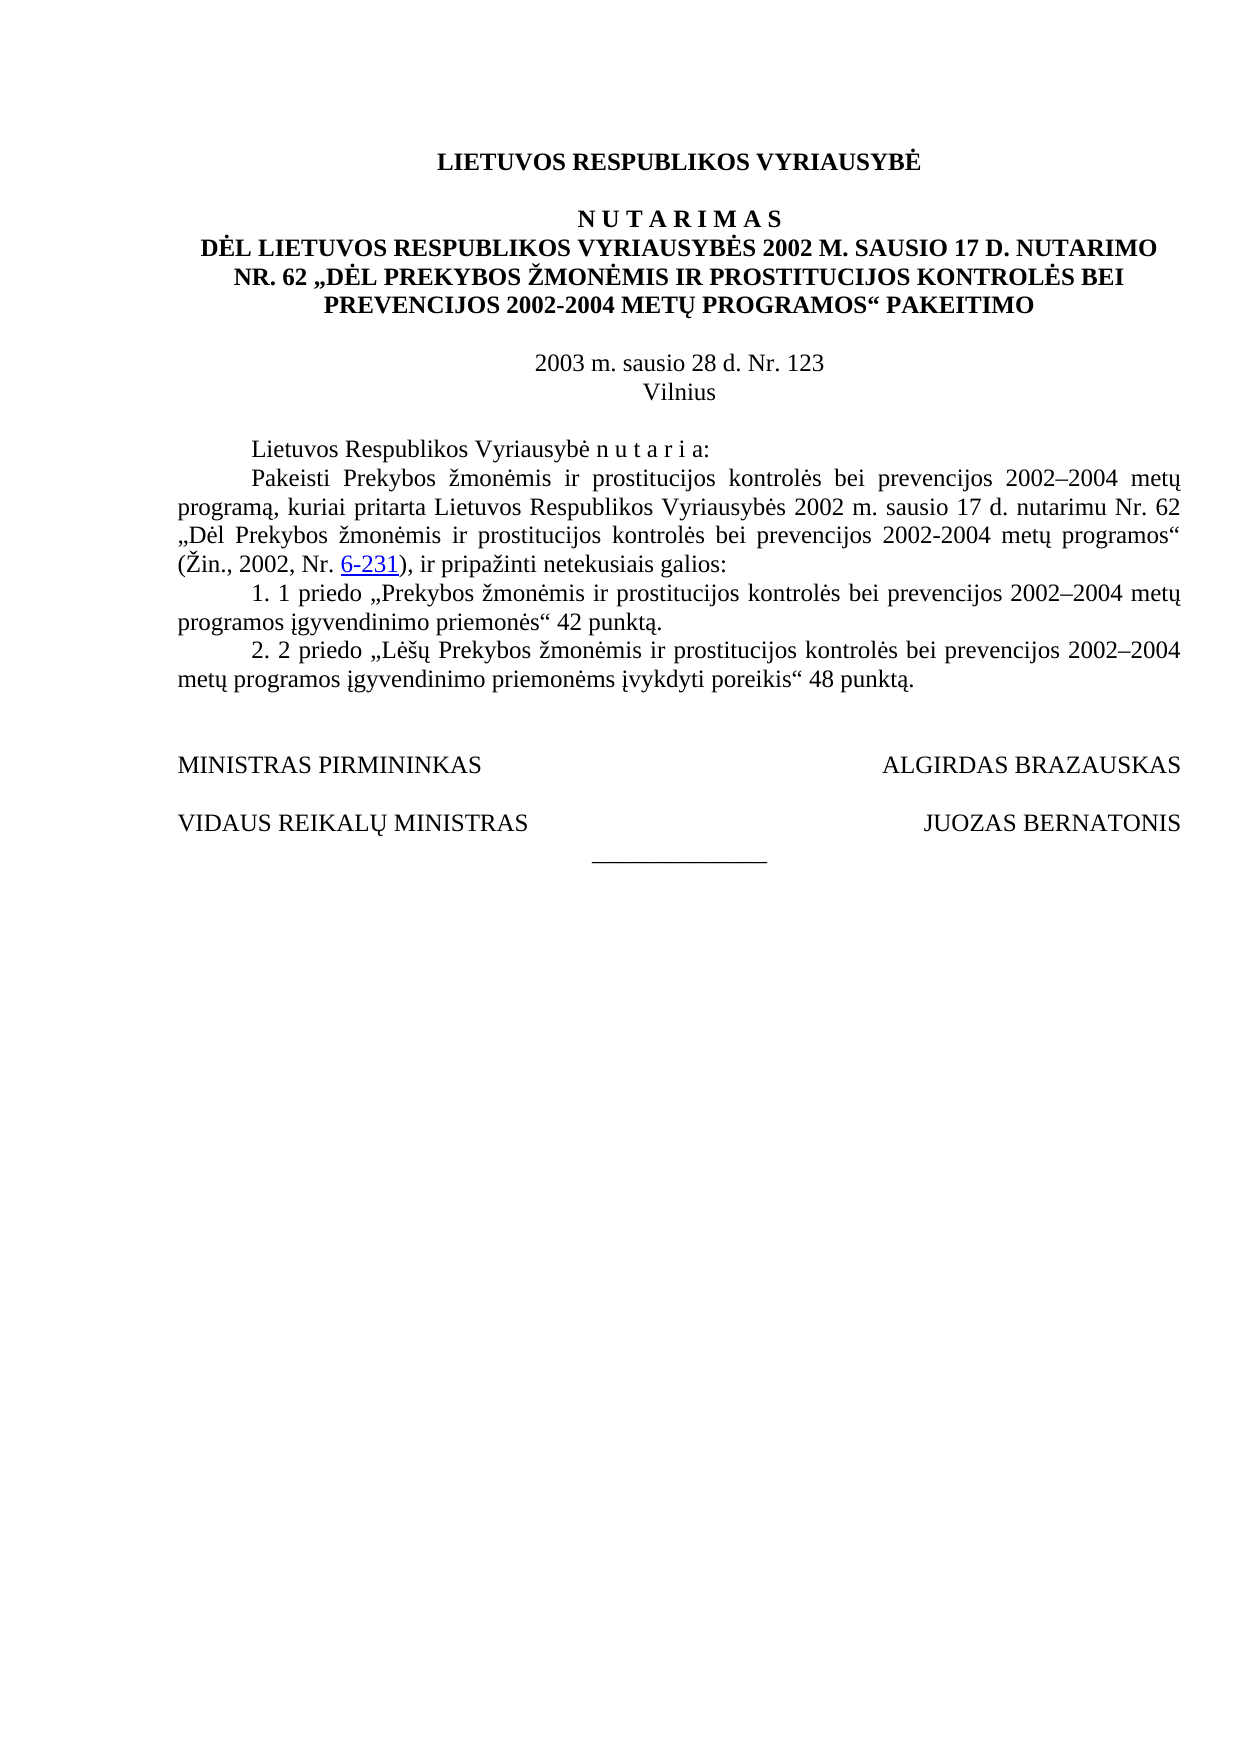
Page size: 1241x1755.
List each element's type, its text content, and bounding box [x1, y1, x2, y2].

text MINISTRAS PIRMININKAS ALGIRDAS BRAZAUSKAS [177, 751, 1181, 779]
text Vilnius [177, 377, 1181, 406]
text 1. 1 priedo „Prekybos žmonėmis ir prostitucijos kontrolės bei prevencijos 2002–2004 metų programos įgyvendinimo priemonės“ 42 punktą. [177, 578, 1181, 636]
text LIETUVOS RESPUBLIKOS VYRIAUSYBĖ [177, 147, 1181, 176]
text DĖL LIETUVOS RESPUBLIKOS VYRIAUSYBĖS 2002 M. SAUSIO 17 D. NUTARIMO NR. 62 „DĖL PREKYBOS ŽMONĖMIS IR PROSTITUCIJOS KONTROLĖS BEI PREVENCIJOS 2002-2004 METŲ PROGRAMOS“ PAKEITIMO [177, 233, 1181, 319]
text Lietuvos Respublikos Vyriausybė nutaria: [177, 434, 1181, 463]
text N U T A R I M A S [177, 204, 1181, 233]
text ______________ [177, 837, 1181, 866]
text 2003 m. sausio 28 d. Nr. 123 [177, 348, 1181, 377]
text Pakeisti Prekybos žmonėmis ir prostitucijos kontrolės bei prevencijos 2002–2004 metų programą, kuriai pritarta Lietuvos Respublikos Vyriausybės 2002 m. sausio 17 d. nutarimu Nr. 62 „Dėl Prekybos žmonėmis ir prostitucijos kontrolės bei prevencijos 2002-2004 metų programos“ (Žin., 2002, Nr. 6-231), ir pripažinti netekusiais galios: [177, 463, 1181, 578]
text 2. 2 priedo „Lėšų Prekybos žmonėmis ir prostitucijos kontrolės bei prevencijos 2002–2004 metų programos įgyvendinimo priemonėms įvykdyti poreikis“ 48 punktą. [177, 636, 1181, 693]
text VIDAUS REIKALŲ MINISTRAS JUOZAS BERNATONIS [177, 808, 1181, 837]
